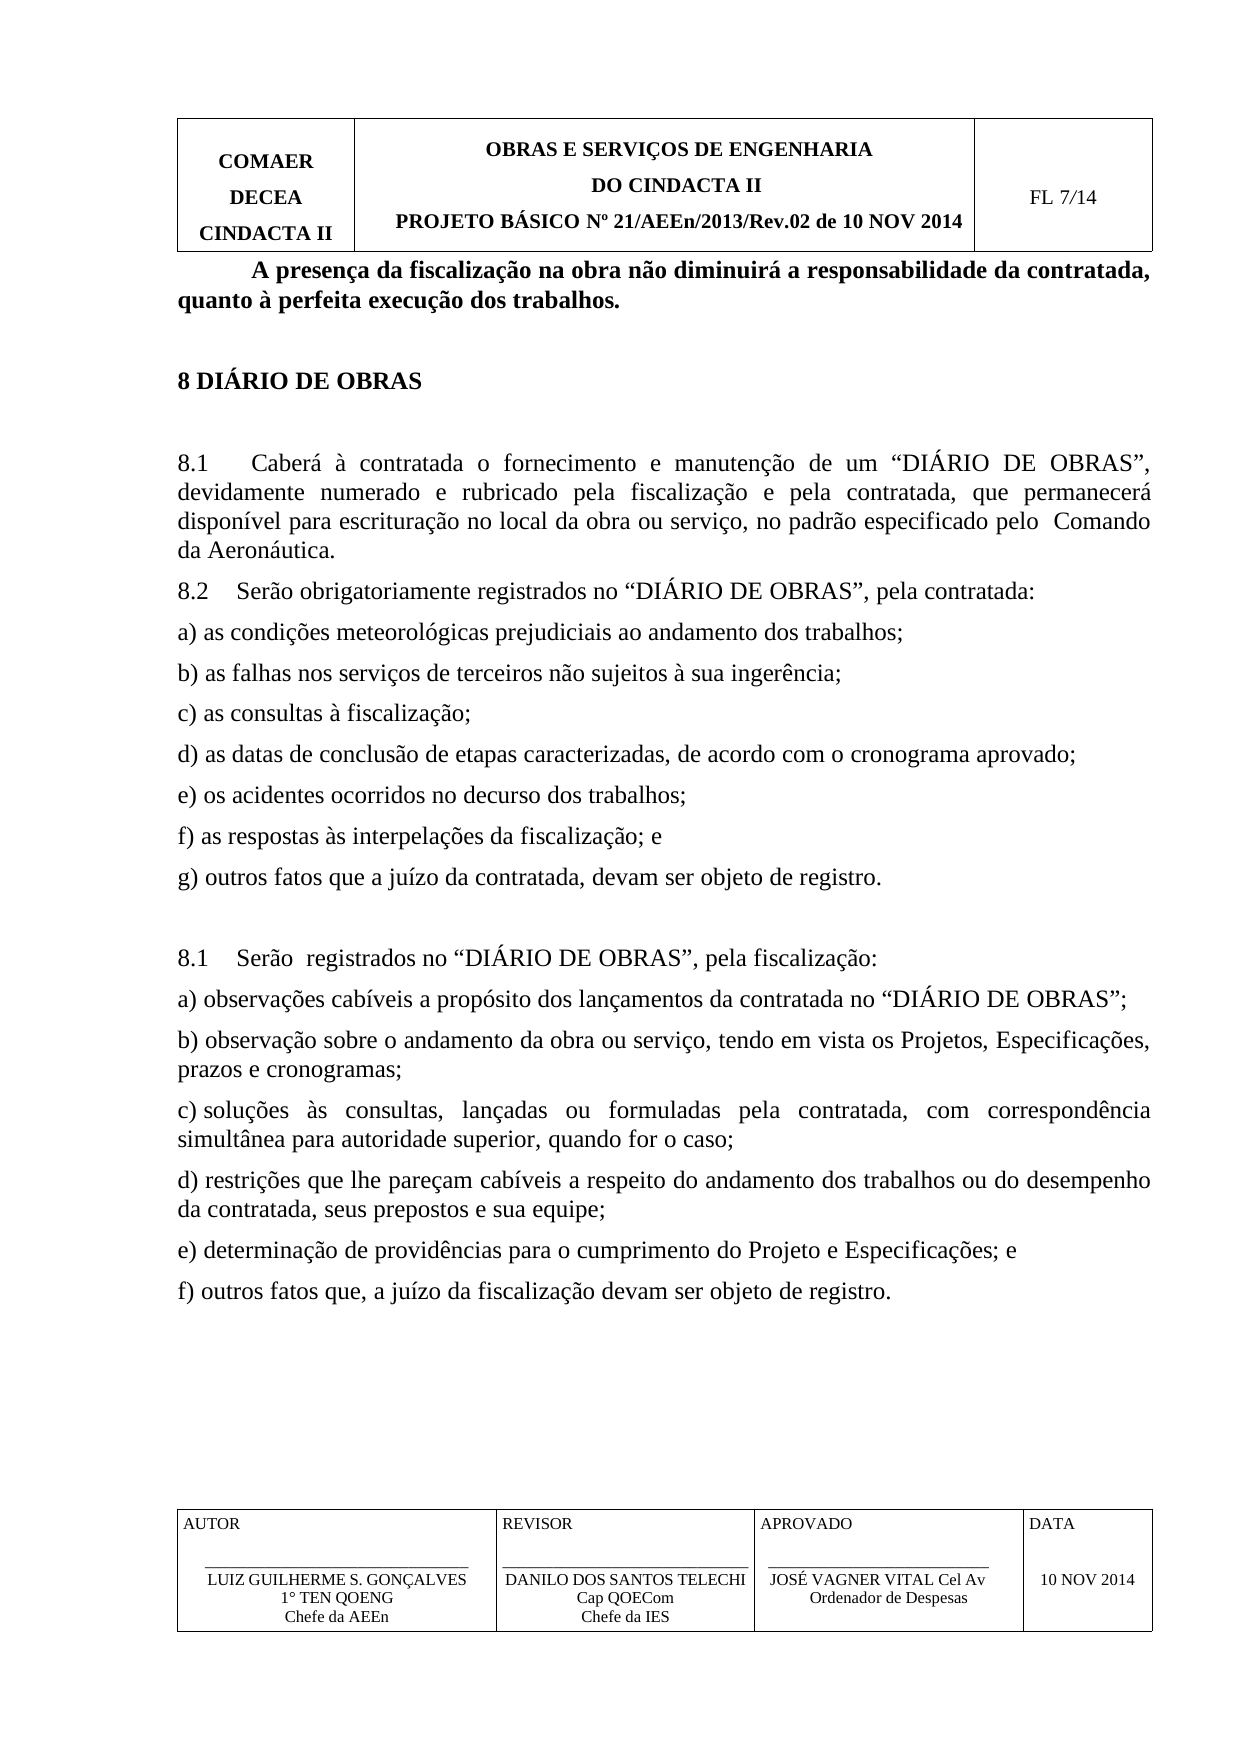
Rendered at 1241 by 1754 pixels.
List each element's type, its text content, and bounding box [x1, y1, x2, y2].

list Serão obrigatoriamente registrados no “DIÁRIO DE OBRAS”, pela contratada: [177, 576, 1152, 605]
list as falhas nos serviços de terceiros não sujeitos à sua ingerência; [177, 657, 1152, 687]
list observação sobre o andamento da obra ou serviço, tendo em vista os Projetos, Especificações, prazos e cronogramas; [177, 1025, 1152, 1083]
list soluções às consultas, lançadas ou formuladas pela contratada, com correspondência simultânea para autoridade superior, quando for o caso; [177, 1095, 1152, 1153]
list determinação de providências para o cumprimento do Projeto e Especificações; e [177, 1235, 1152, 1264]
list as condições meteorológicas prejudiciais ao andamento dos trabalhos; [177, 617, 1152, 646]
list restrições que lhe pareçam cabíveis a respeito do andamento dos trabalhos ou do desempenho da contratada, seus prepostos e sua equipe; [177, 1165, 1152, 1223]
subtitle 8 DIÁRIO DE OBRAS [177, 366, 1152, 395]
list as consultas à fiscalização; [177, 698, 1152, 727]
list observações cabíveis a propósito dos lançamentos da contratada no “DIÁRIO DE OBRAS”; [177, 984, 1152, 1013]
list as datas de conclusão de etapas caracterizadas, de acordo com o cronograma aprovado; [177, 739, 1152, 768]
list Serão registrados no “DIÁRIO DE OBRAS”, pela fiscalização: [177, 943, 1152, 972]
list as respostas às interpelações da fiscalização; e [177, 821, 1152, 850]
list outros fatos que a juízo da contratada, devam ser objeto de registro. [177, 862, 1152, 891]
text 8.1 Caberá à contratada o fornecimento e manutenção de um “DIÁRIO DE OBRAS”, devidamente numerado e rubricado pela fiscalização e pela contratada, que permanecerá disponível para escrituração no local da obra ou serviço, no padrão especificado pelo Comando da Aeronáutica. [177, 448, 1152, 564]
text A presença da fiscalização na obra não diminuirá a responsabilidade da contratada, quanto à perfeita execução dos trabalhos. [177, 255, 1152, 313]
list os acidentes ocorridos no decurso dos trabalhos; [177, 780, 1152, 809]
list outros fatos que, a juízo da fiscalização devam ser objeto de registro. [177, 1276, 1152, 1304]
